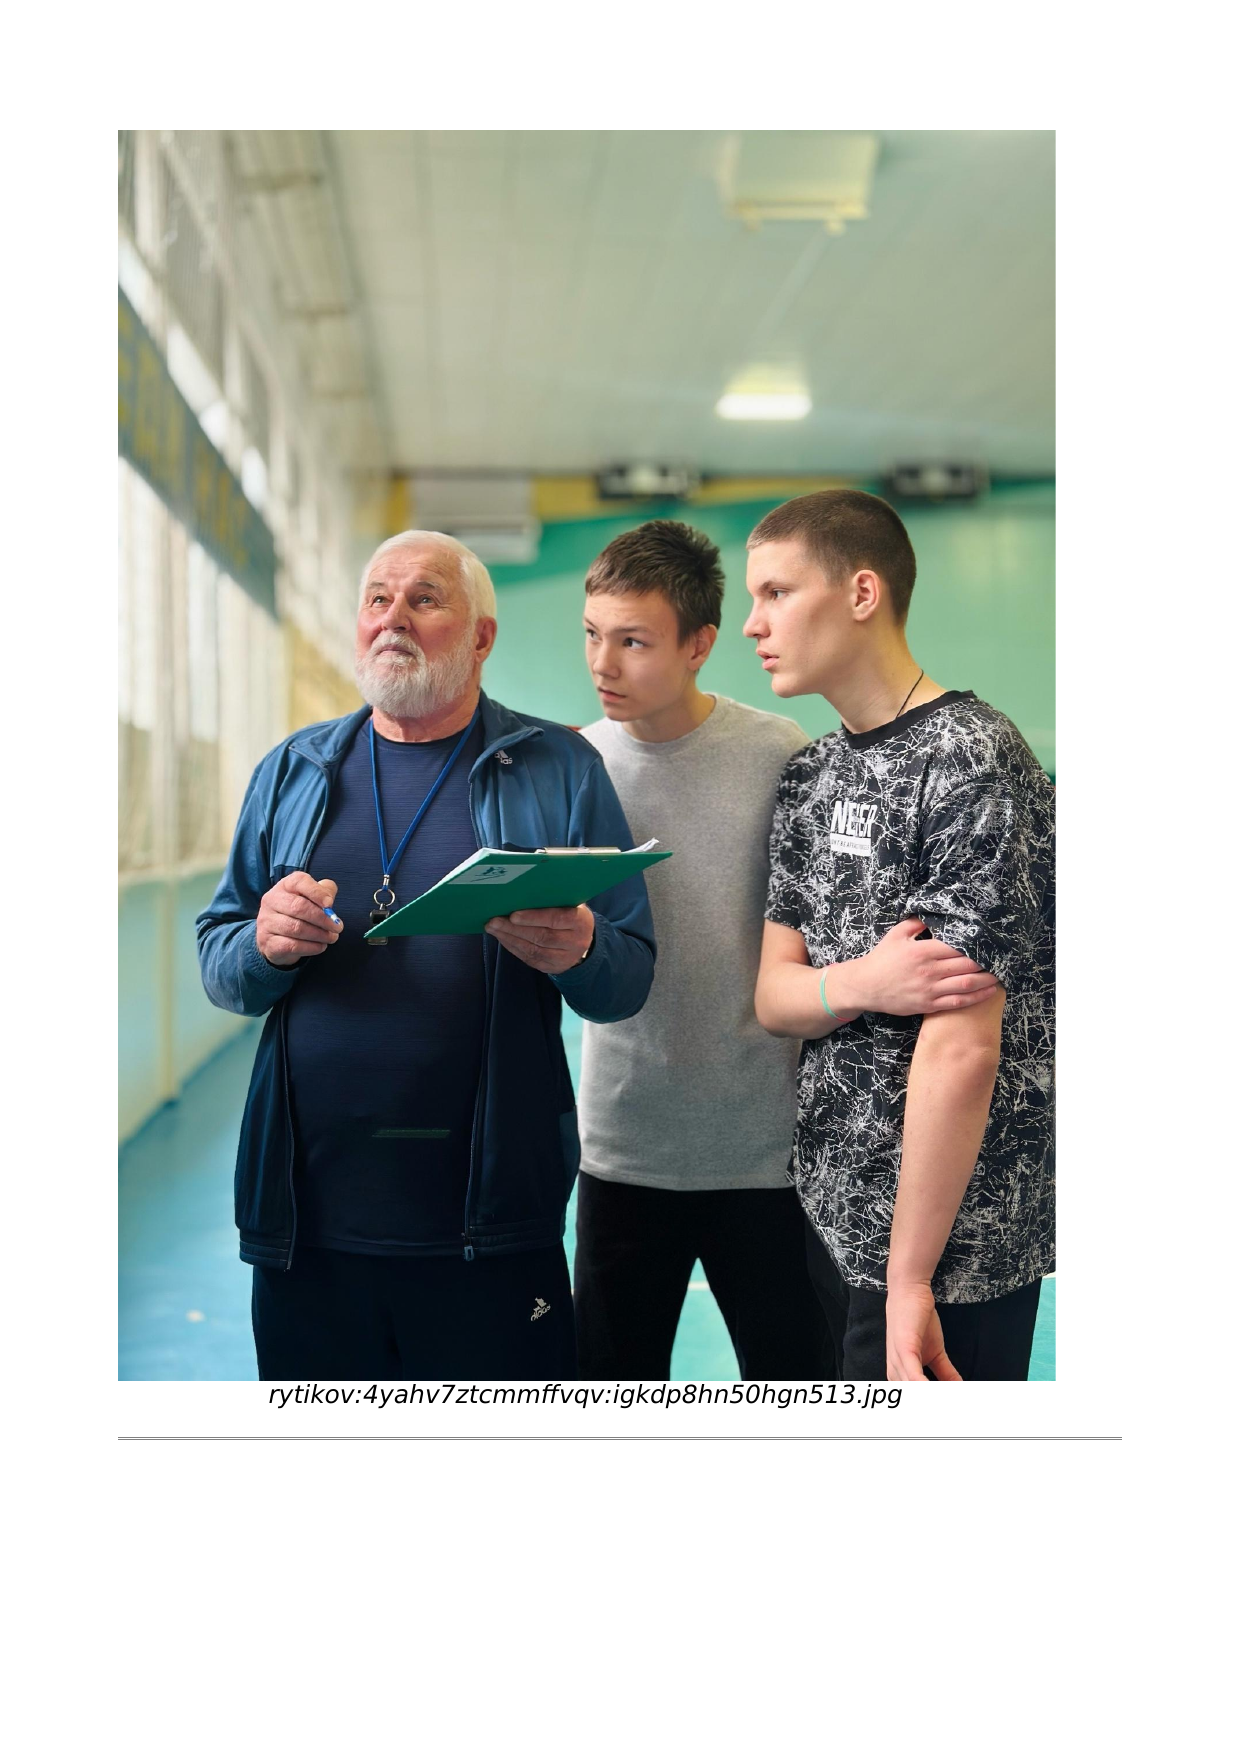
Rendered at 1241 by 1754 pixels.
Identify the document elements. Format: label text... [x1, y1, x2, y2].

picture [118, 130, 1056, 1381]
text rytikov:4yahv7ztcmmffvqv:igkdp8hn50hgn513.jpg [118, 1381, 1056, 1410]
